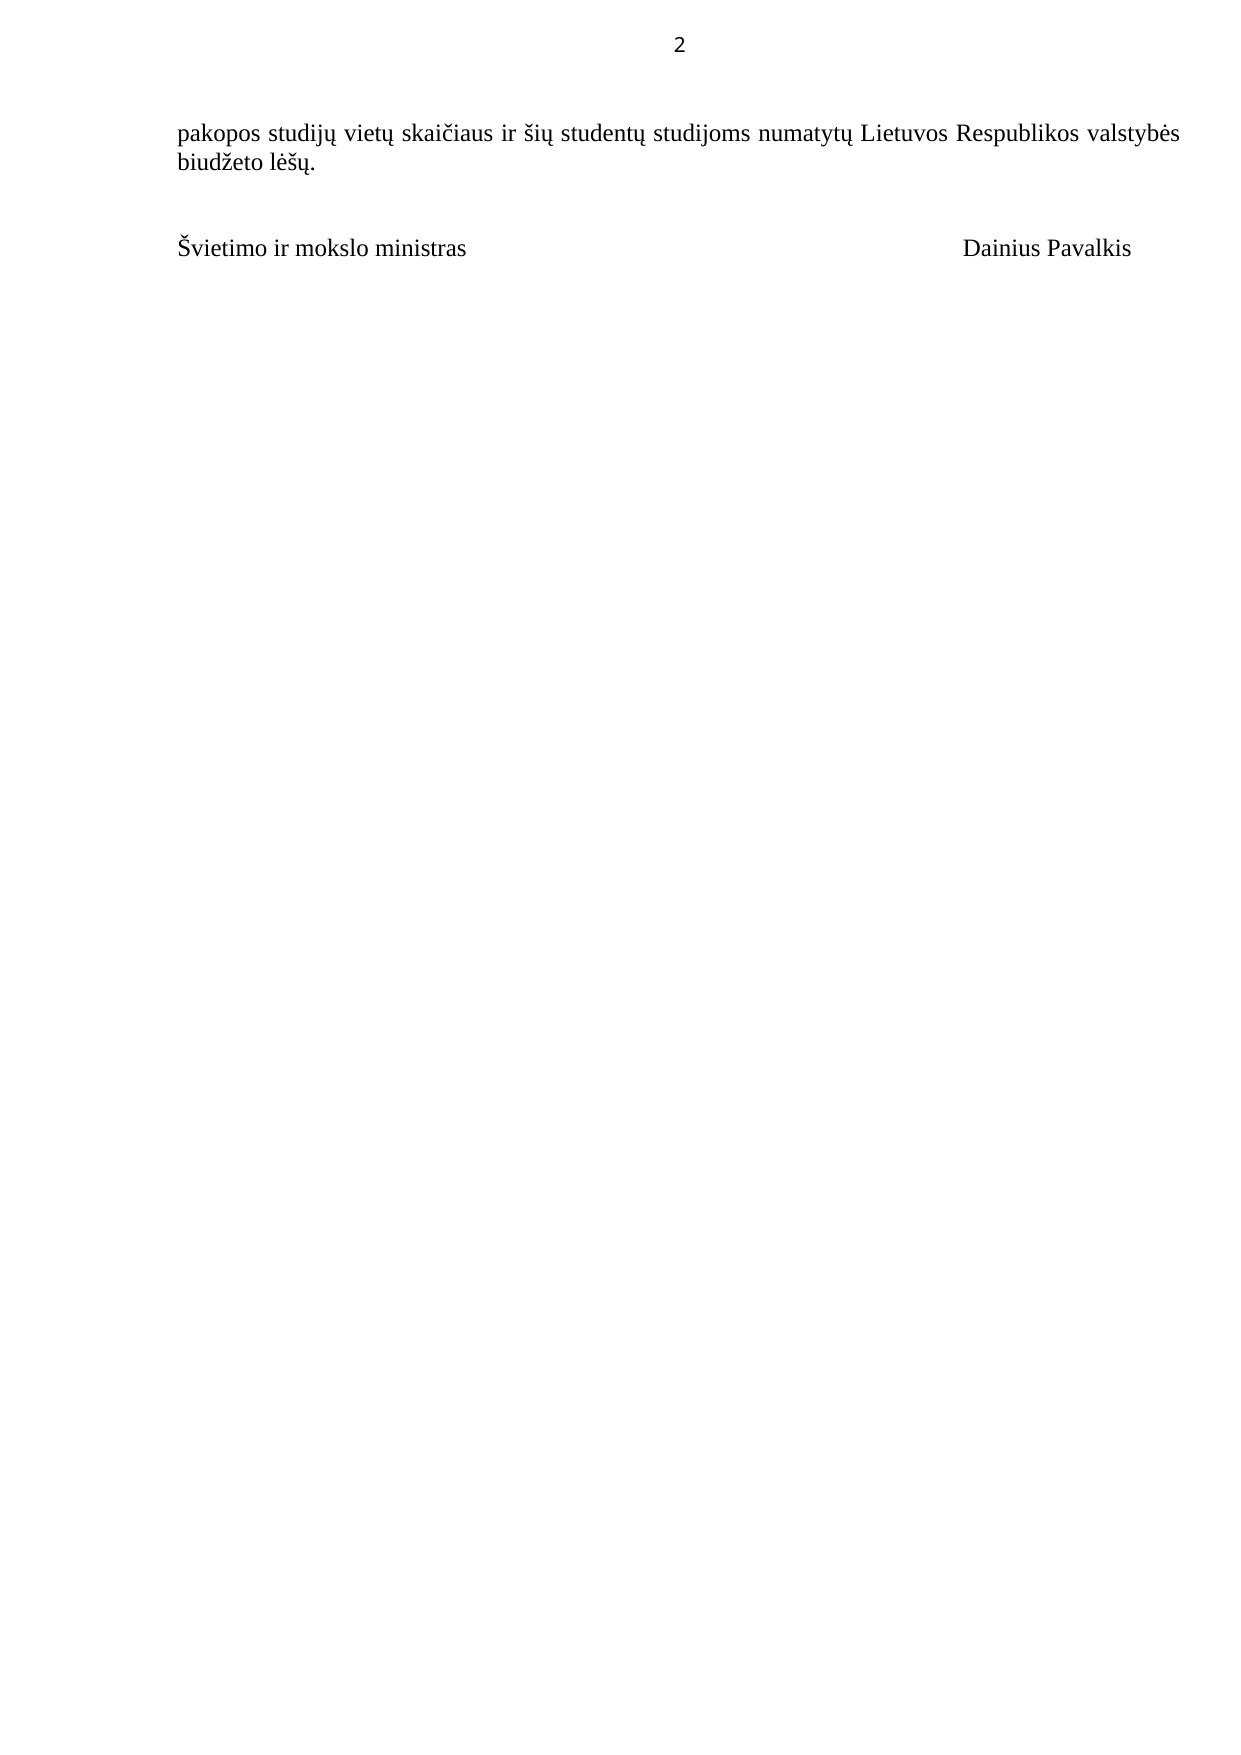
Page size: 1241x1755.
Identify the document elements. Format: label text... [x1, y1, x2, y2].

text Švietimo ir mokslo ministras Dainius Pavalkis [177, 233, 1182, 262]
text pakopos studijų vietų skaičiaus ir šių studentų studijoms numatytų Lietuvos Respublikos valstybės biudžeto lėšų. [177, 118, 1182, 176]
